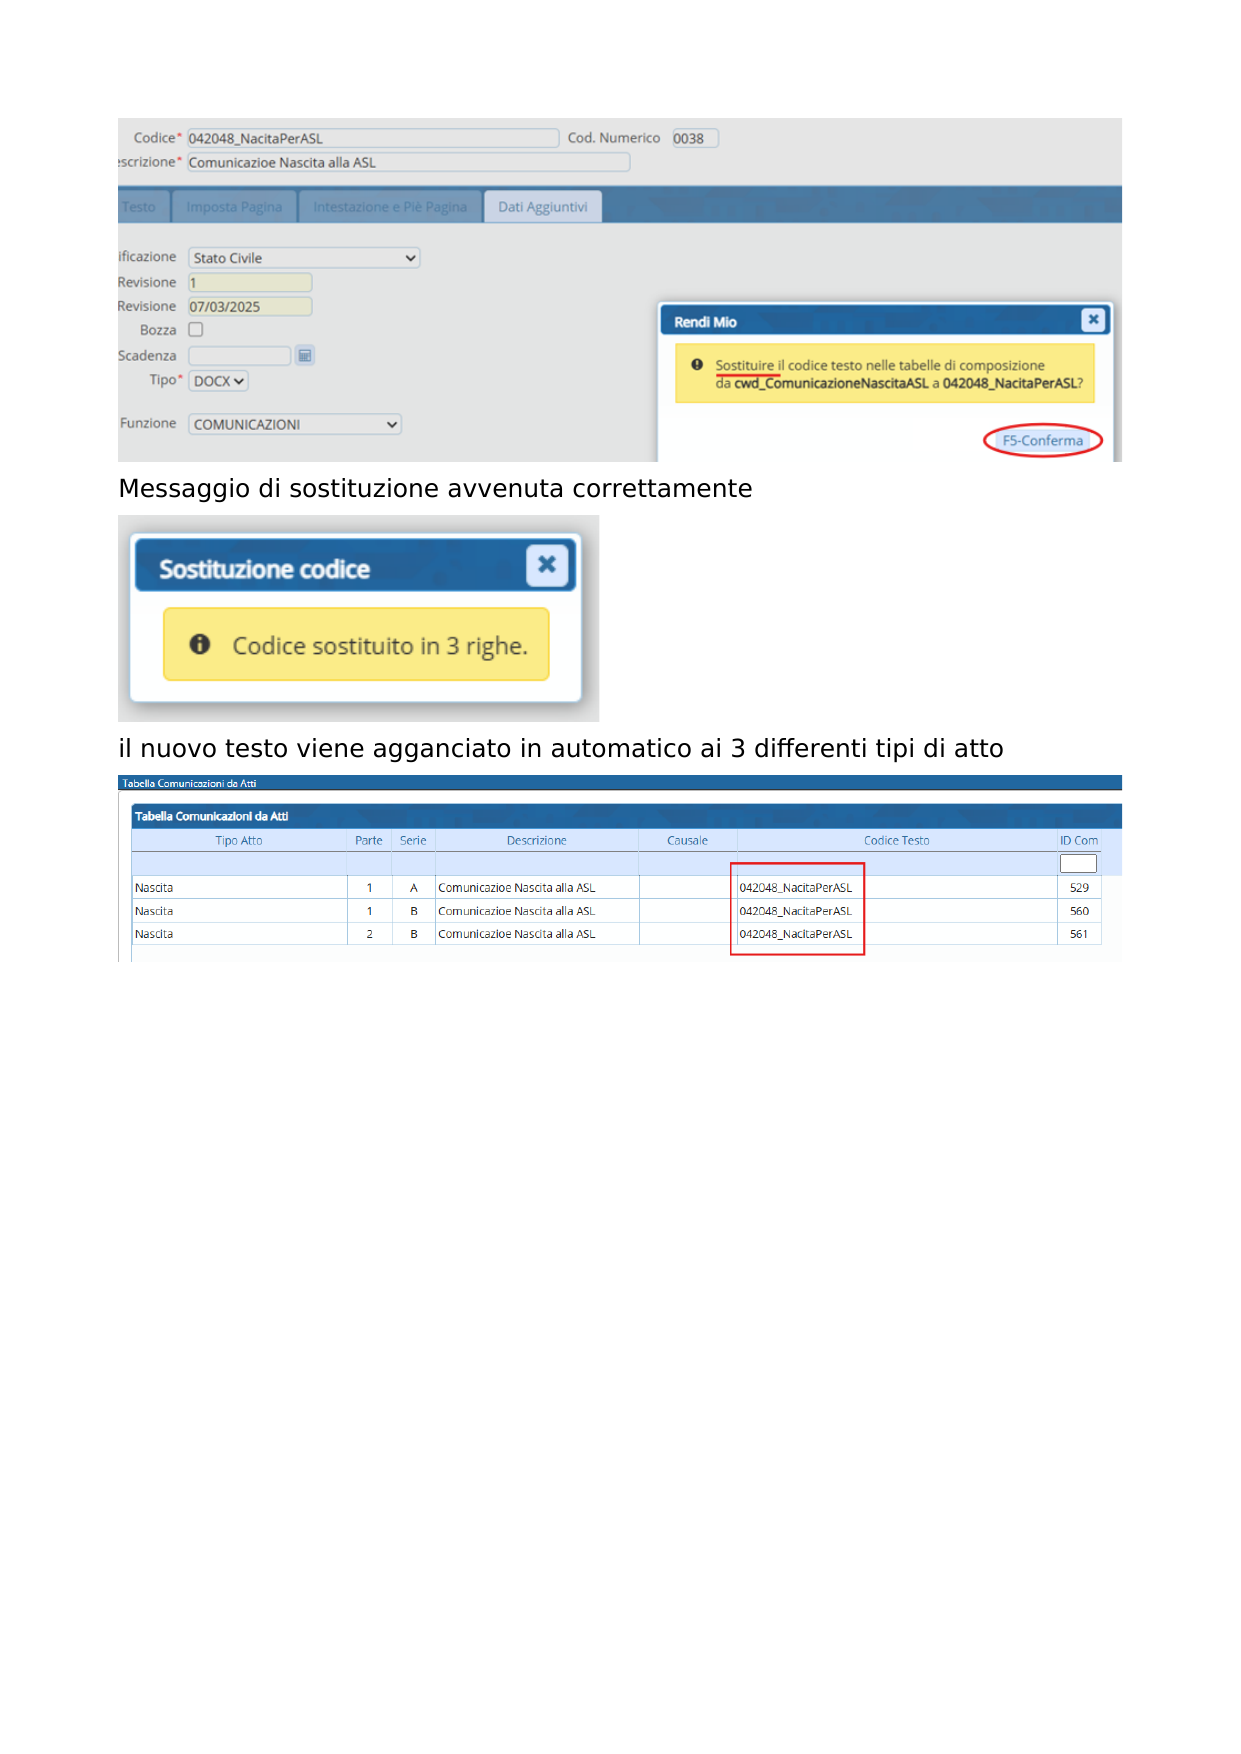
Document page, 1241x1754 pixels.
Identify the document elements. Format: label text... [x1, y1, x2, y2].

picture [118, 118, 1123, 462]
picture [118, 515, 600, 722]
picture [118, 775, 1123, 962]
text il nuovo testo viene agganciato in automatico ai 3 differenti tipi di atto [118, 734, 1122, 763]
text Messaggio di sostituzione avvenuta correttamente [118, 474, 1122, 503]
